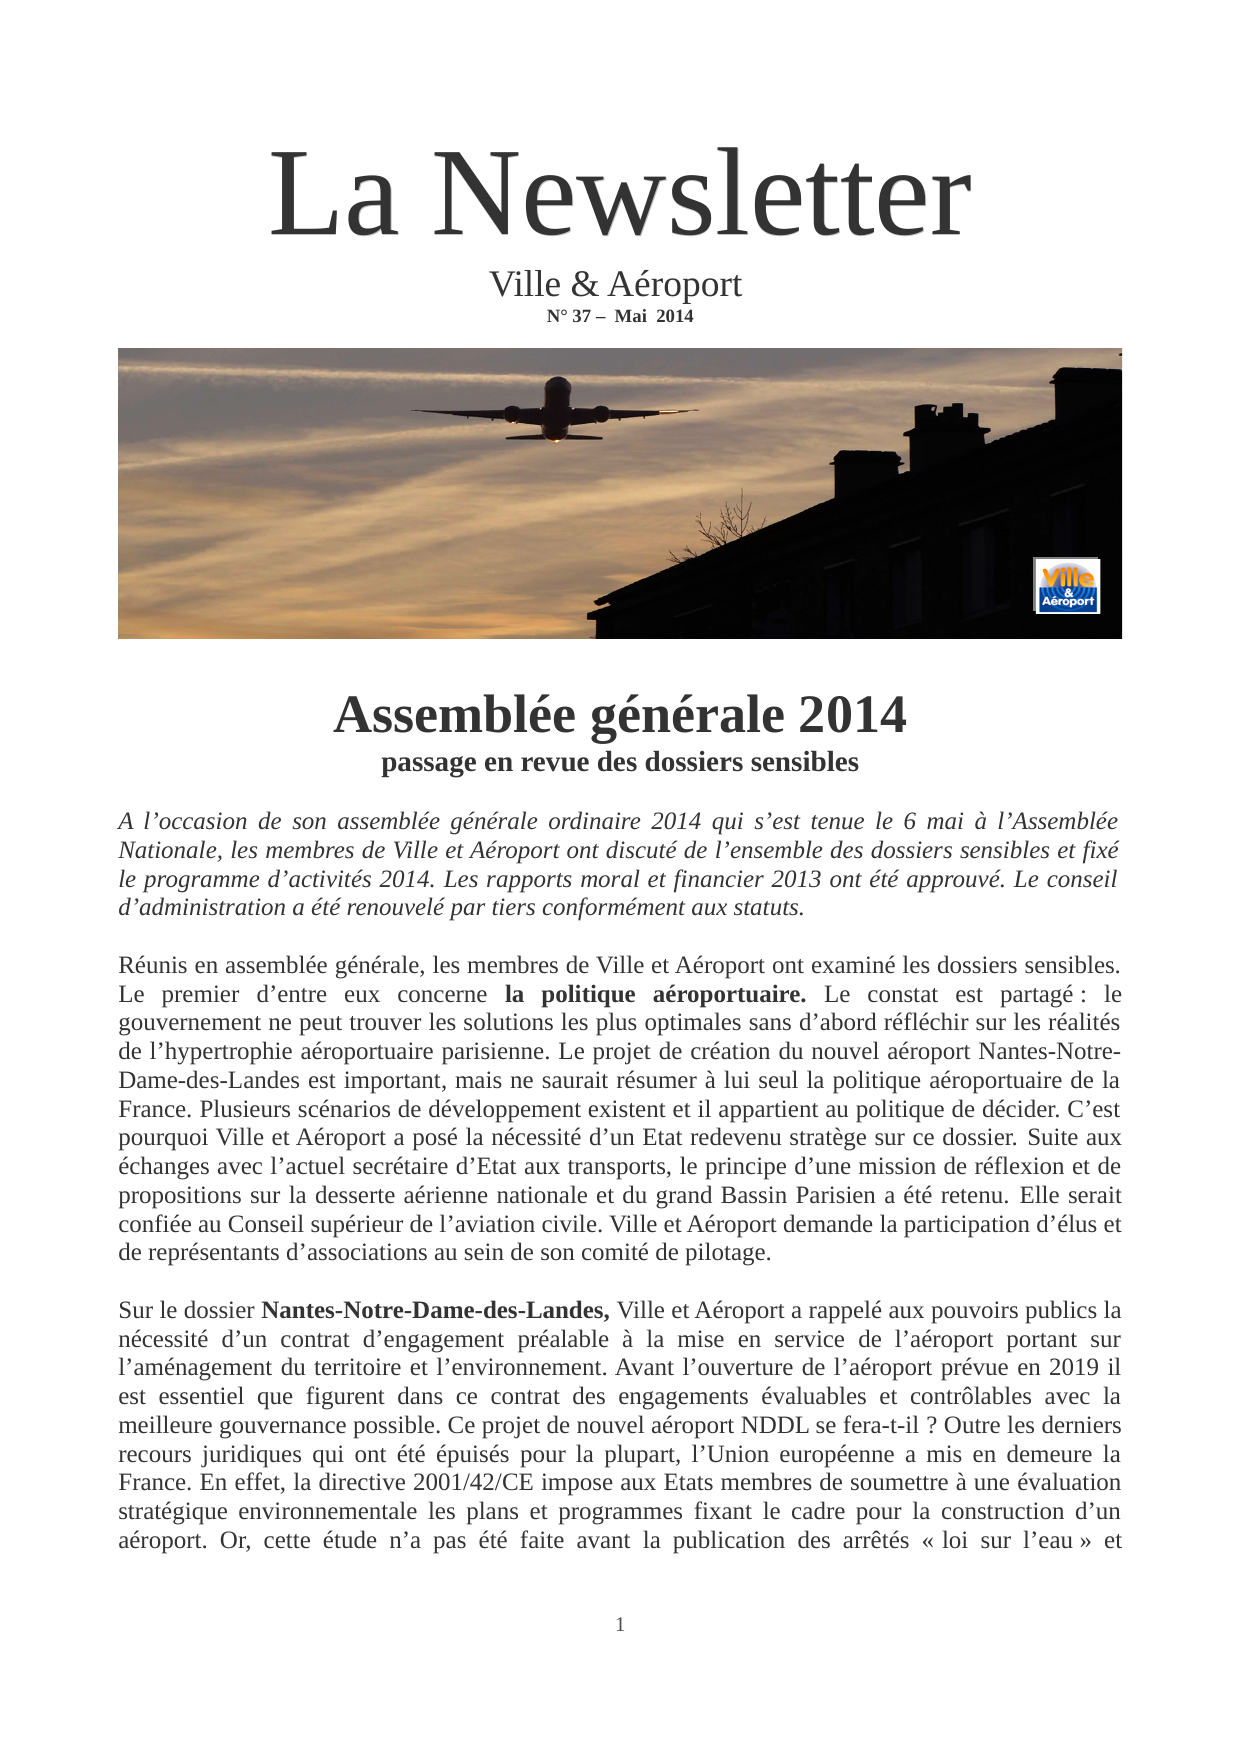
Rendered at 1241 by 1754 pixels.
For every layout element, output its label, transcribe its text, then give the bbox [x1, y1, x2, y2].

picture [118, 348, 1123, 639]
text N° 37 – Mai 2014 [118, 305, 1122, 348]
text Assemblée générale 2014 [118, 682, 1122, 744]
text Sur le dossier Nantes-Notre-Dame-des-Landes, Ville et Aéroport a rappelé aux pouvoirs publics la nécessité d’un contrat d’engagement préalable à la mise en service de l’aéroport portant sur l’aménagement du territoire et l’environnement. Avant l’ouverture de l’aéroport prévue en 2019 il est essentiel que figurent dans ce contrat des engagements évaluables et contrôlables avec la meilleure gouvernance possible. Ce projet de nouvel aéroport NDDL se fera-t-il ? Outre les derniers recours juridiques qui ont été épuisés pour la plupart, l’Union européenne a mis en demeure la France. En effet, la directive 2001/42/CE impose aux Etats membres de soumettre à une évaluation stratégique environnementale les plans et programmes fixant le cadre pour la construction d’un aéroport. Or, cette étude n’a pas été faite avant la publication des arrêtés « loi sur l’eau » et [118, 1295, 1122, 1554]
text Réunis en assemblée générale, les membres de Ville et Aéroport ont examiné les dossiers sensibles. Le premier d’entre eux concerne la politique aéroportuaire. Le constat est partagé : le gouvernement ne peut trouver les solutions les plus optimales sans d’abord réfléchir sur les réalités de l’hypertrophie aéroportuaire parisienne. Le projet de création du nouvel aéroport Nantes-Notre-Dame-des-Landes est important, mais ne saurait résumer à lui seul la politique aéroportuaire de la France. Plusieurs scénarios de développement existent et il appartient au politique de décider. C’est pourquoi Ville et Aéroport a posé la nécessité d’un Etat redevenu stratège sur ce dossier. Suite aux échanges avec l’actuel secrétaire d’Etat aux transports, le principe d’une mission de réflexion et de propositions sur la desserte aérienne nationale et du grand Bassin Parisien a été retenu. Elle serait confiée au Conseil supérieur de l’aviation civile. Ville et Aéroport demande la participation d’élus et de représentants d’associations au sein de son comité de pilotage. [118, 950, 1122, 1266]
text passage en revue des dossiers sensibles [118, 744, 1122, 777]
text Ville & Aéroport [118, 262, 1122, 305]
text La Newsletter [118, 118, 1122, 262]
text A l’occasion de son assemblée générale ordinaire 2014 qui s’est tenue le 6 mai à l’Assemblée Nationale, les membres de Ville et Aéroport ont discuté de l’ensemble des dossiers sensibles et fixé le programme d’activités 2014. Les rapports moral et financier 2013 ont été approuvé. Le conseil d’administration a été renouvelé par tiers conformément aux statuts. [118, 806, 1122, 921]
